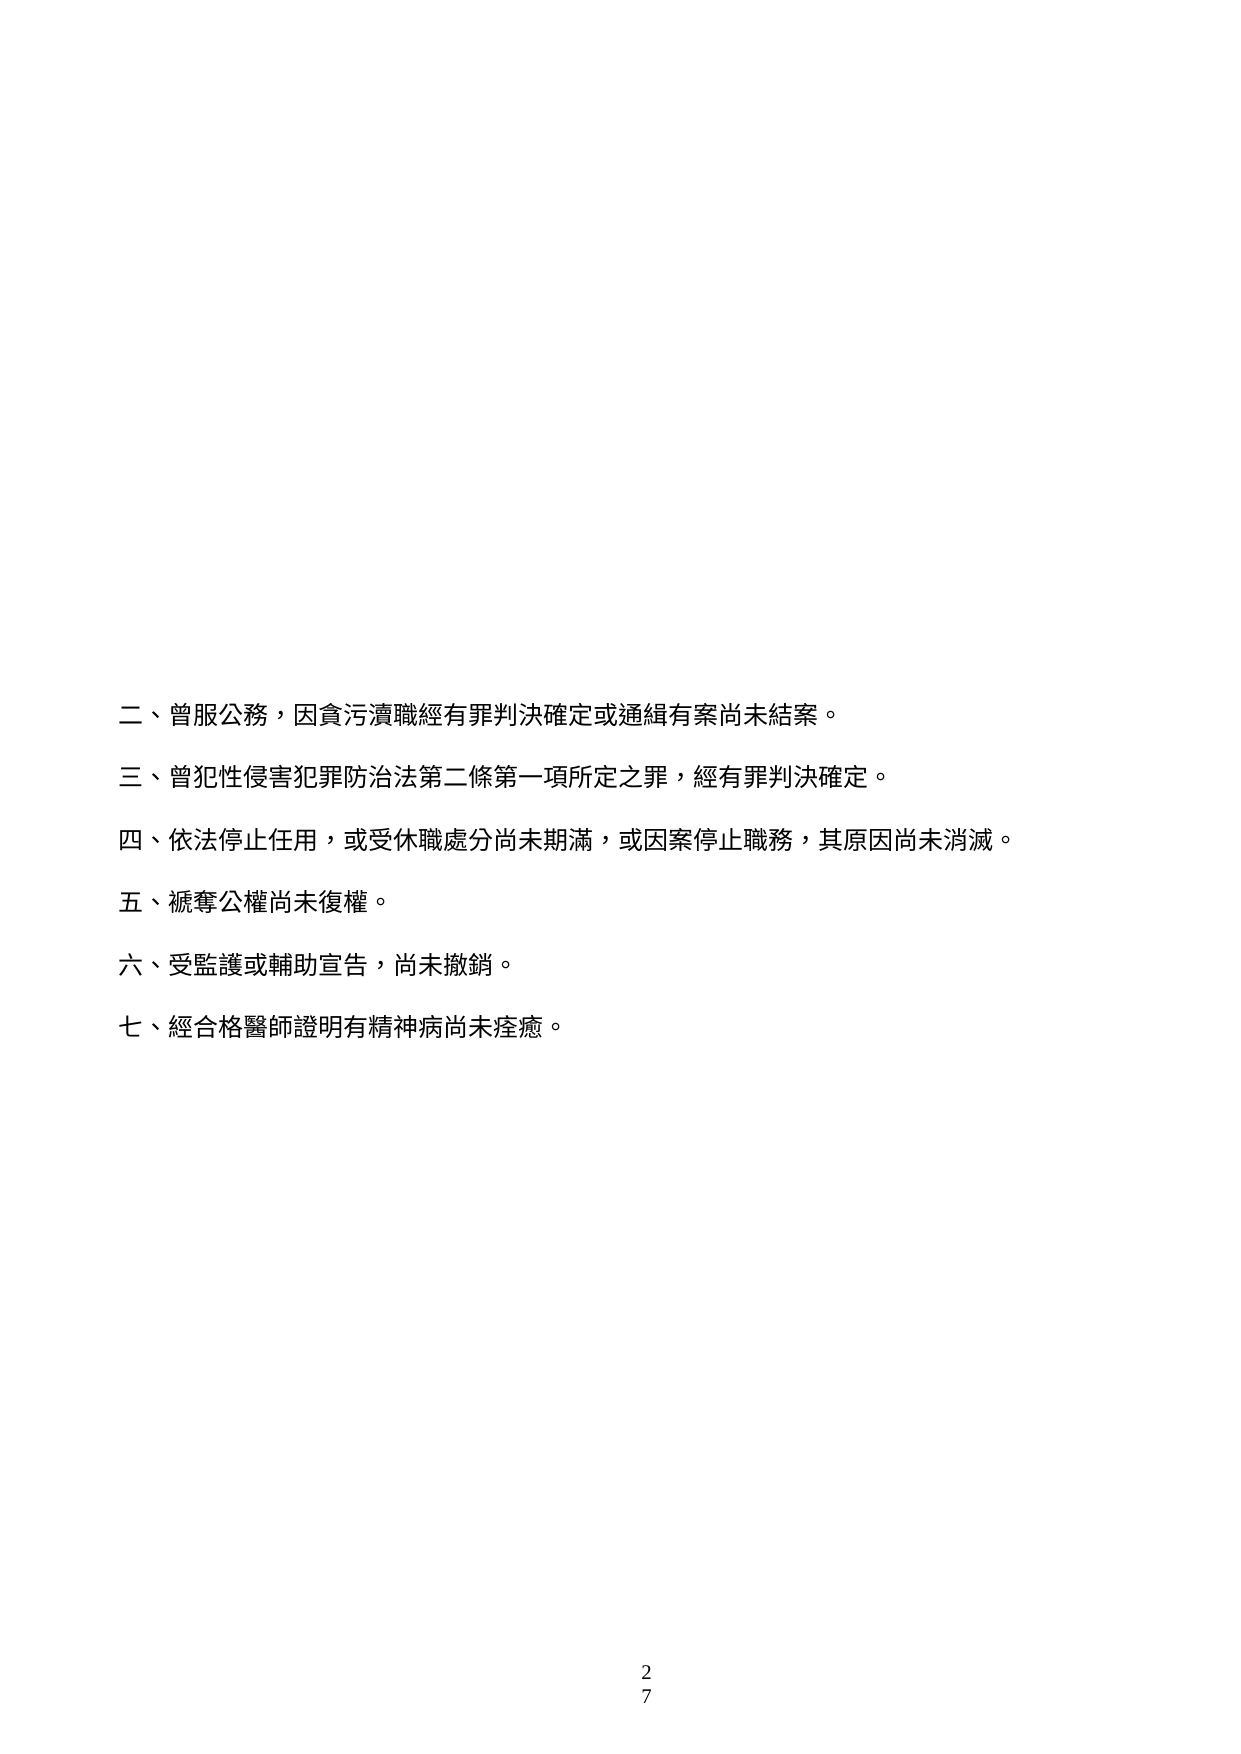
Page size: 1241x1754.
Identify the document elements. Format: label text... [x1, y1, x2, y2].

text 七、經合格醫師證明有精神病尚未痊癒。 [118, 984, 1167, 1047]
text 二、曾服公務，因貪污瀆職經有罪判決確定或通緝有案尚未結案。 [118, 672, 1167, 734]
text 五、褫奪公權尚未復權。 [118, 859, 1167, 922]
text 三、曾犯性侵害犯罪防治法第二條第一項所定之罪，經有罪判決確定。 [118, 734, 1167, 797]
text 六、受監護或輔助宣告，尚未撤銷。 [118, 922, 1167, 984]
text 四、依法停止任用，或受休職處分尚未期滿，或因案停止職務，其原因尚未消滅。 [118, 797, 1167, 859]
